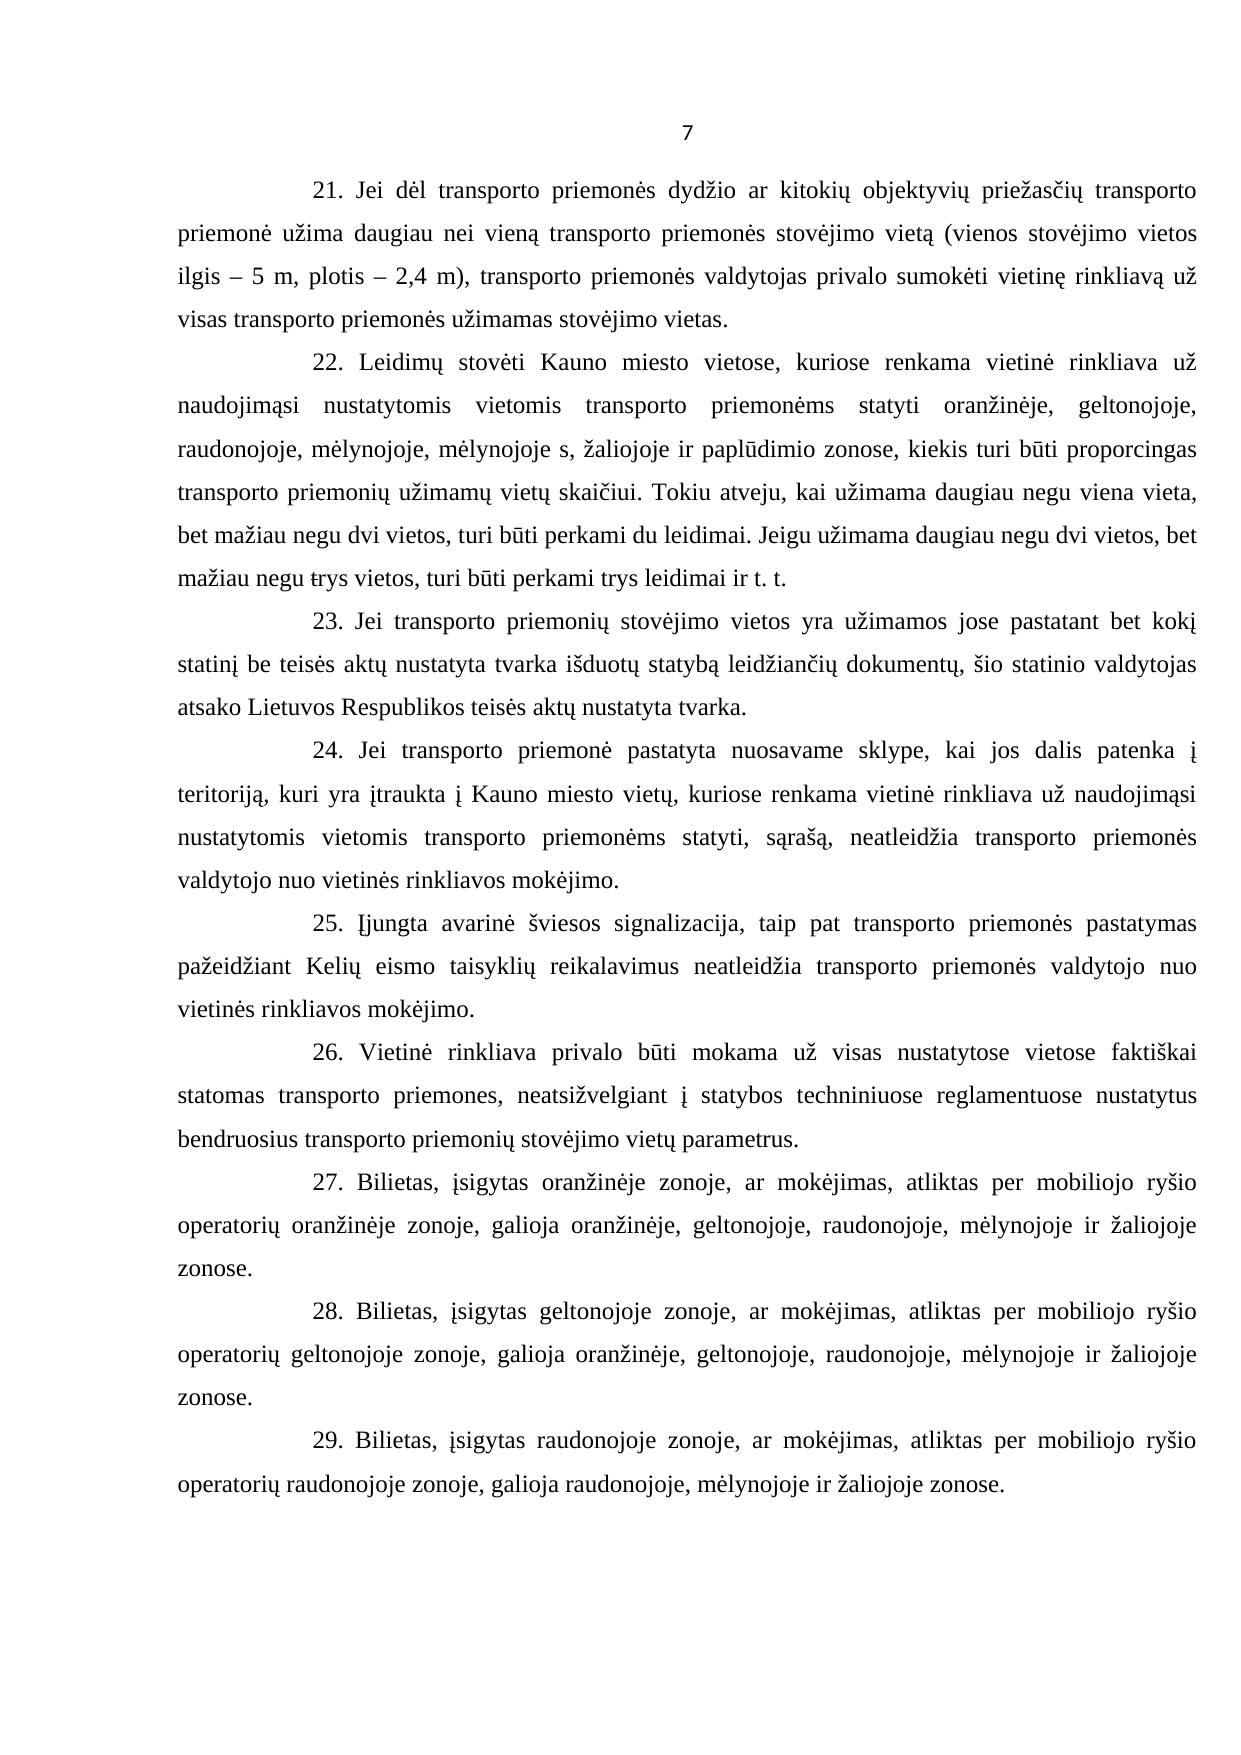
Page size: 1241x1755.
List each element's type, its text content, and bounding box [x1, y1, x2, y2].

text 26. Vietinė rinkliava privalo būti mokama už visas nustatytose vietose faktiškai statomas transporto priemones, neatsižvelgiant į statybos techniniuose reglamentuose nustatytus bendruosius transporto priemonių stovėjimo vietų parametrus. [177, 1037, 1198, 1152]
text 24. Jei transporto priemonė pastatyta nuosavame sklype, kai jos dalis patenka į teritoriją, kuri yra įtraukta į Kauno miesto vietų, kuriose renkama vietinė rinkliava už naudojimąsi nustatytomis vietomis transporto priemonėms statyti, sąrašą, neatleidžia transporto priemonės valdytojo nuo vietinės rinkliavos mokėjimo. [177, 736, 1198, 894]
text 28. Bilietas, įsigytas geltonojoje zonoje, ar mokėjimas, atliktas per mobiliojo ryšio operatorių geltonojoje zonoje, galioja oranžinėje, geltonojoje, raudonojoje, mėlynojoje ir žaliojoje zonose. [177, 1296, 1198, 1411]
text 27. Bilietas, įsigytas oranžinėje zonoje, ar mokėjimas, atliktas per mobiliojo ryšio operatorių oranžinėje zonoje, galioja oranžinėje, geltonojoje, raudonojoje, mėlynojoje ir žaliojoje zonose. [177, 1167, 1198, 1282]
text 25. Įjungta avarinė šviesos signalizacija, taip pat transporto priemonės pastatymas pažeidžiant Kelių eismo taisyklių reikalavimus neatleidžia transporto priemonės valdytojo nuo vietinės rinkliavos mokėjimo. [177, 908, 1198, 1023]
text 23. Jei transporto priemonių stovėjimo vietos yra užimamos jose pastatant bet kokį statinį be teisės aktų nustatyta tvarka išduotų statybą leidžiančių dokumentų, šio statinio valdytojas atsako Lietuvos Respublikos teisės aktų nustatyta tvarka. [177, 606, 1198, 721]
text 21. Jei dėl transporto priemonės dydžio ar kitokių objektyvių priežasčių transporto priemonė užima daugiau nei vieną transporto priemonės stovėjimo vietą (vienos stovėjimo vietos ilgis – 5 m, plotis – 2,4 m), transporto priemonės valdytojas privalo sumokėti vietinę rinkliavą už visas transporto priemonės užimamas stovėjimo vietas. [177, 175, 1198, 333]
text 29. Bilietas, įsigytas raudonojoje zonoje, ar mokėjimas, atliktas per mobiliojo ryšio operatorių raudonojoje zonoje, galioja raudonojoje, mėlynojoje ir žaliojoje zonose. [177, 1426, 1198, 1497]
text 22. Leidimų stovėti Kauno miesto vietose, kuriose renkama vietinė rinkliava už naudojimąsi nustatytomis vietomis transporto priemonėms statyti oranžinėje, geltonojoje, raudonojoje, mėlynojoje, mėlynojoje s, žaliojoje ir paplūdimio zonose, kiekis turi būti proporcingas transporto priemonių užimamų vietų skaičiui. Tokiu atveju, kai užimama daugiau negu viena vieta, bet mažiau negu dvi vietos, turi būti perkami du leidimai. Jeigu užimama daugiau negu dvi vietos, bet mažiau negu trys vietos, turi būti perkami trys leidimai ir t. t. [177, 347, 1198, 592]
